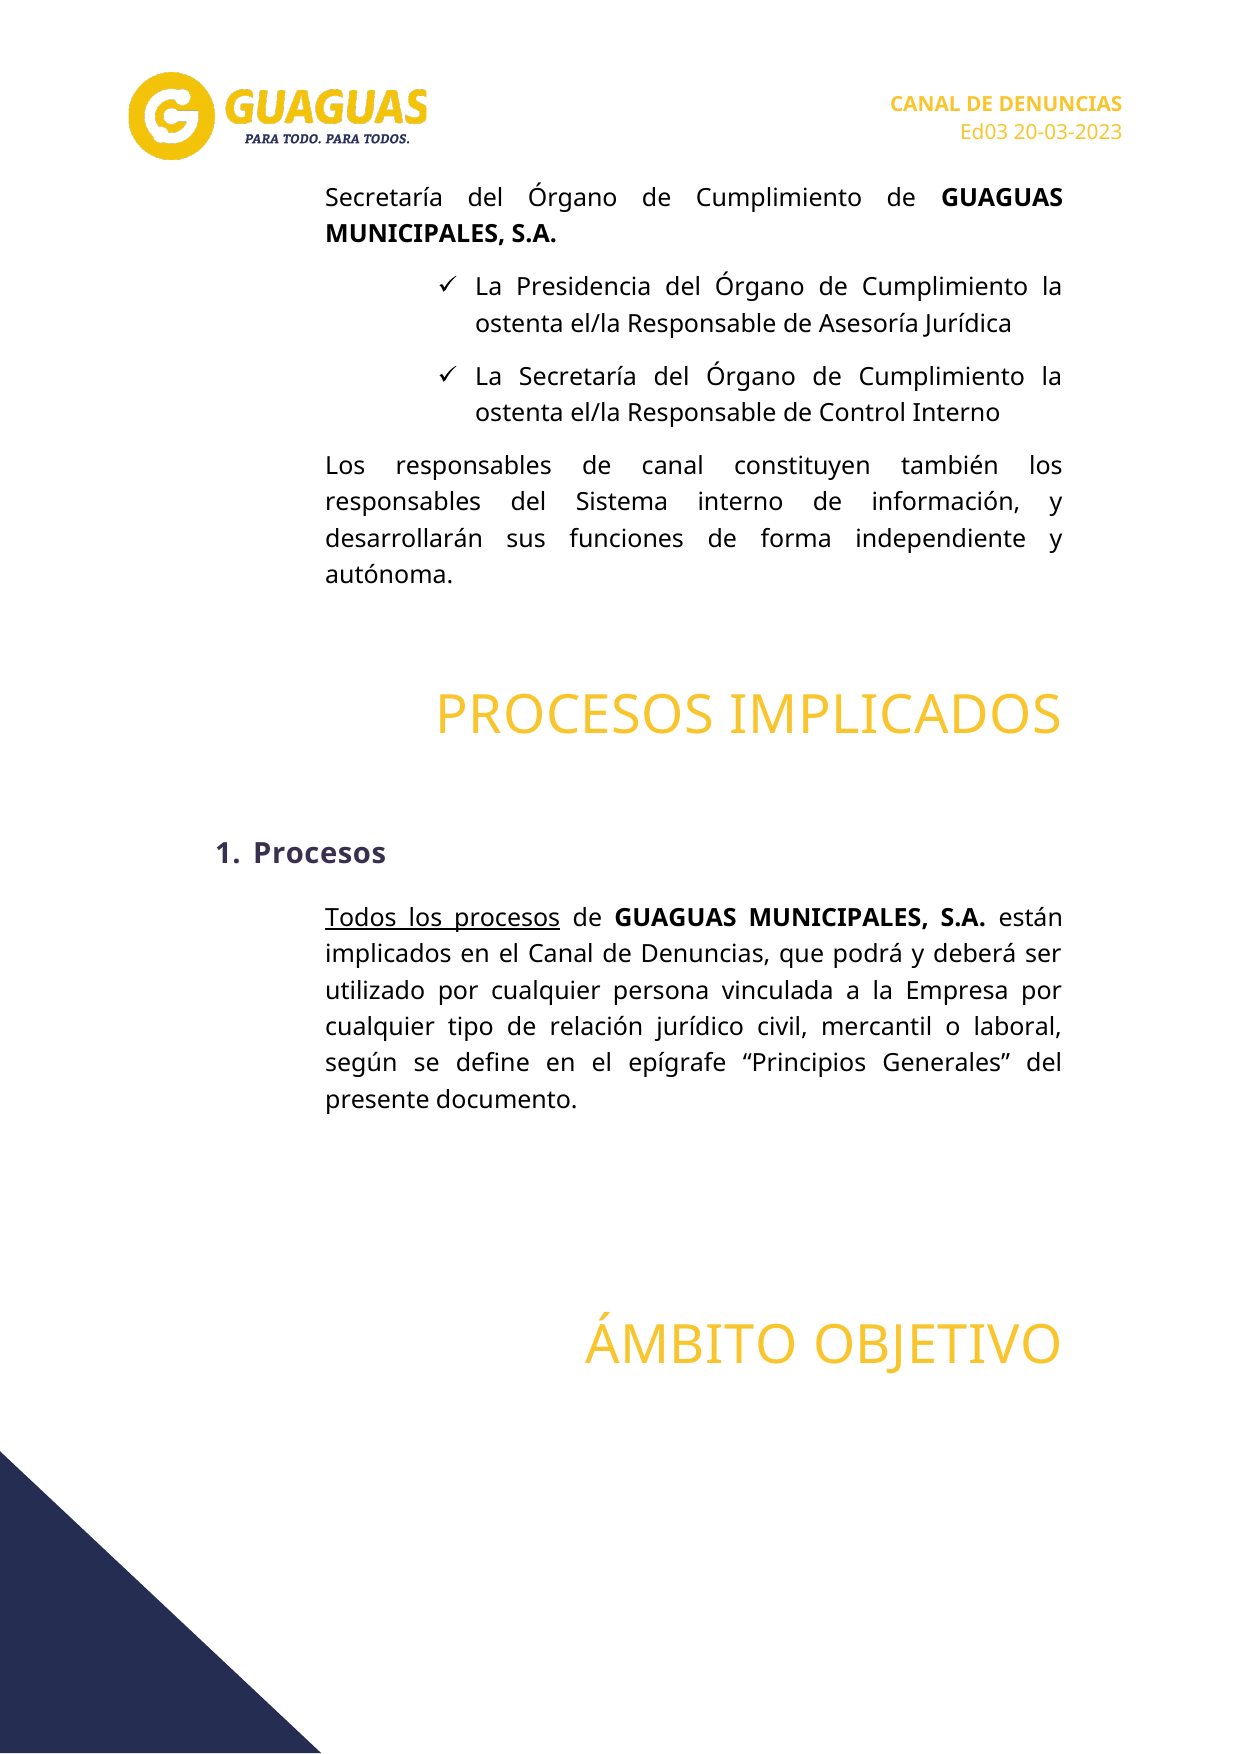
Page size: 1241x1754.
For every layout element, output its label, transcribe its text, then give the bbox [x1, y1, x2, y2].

text Los responsables de canal constituyen también los responsables del Sistema interno de información, y desarrollarán sus funciones de forma independiente y autónoma. [325, 448, 1063, 591]
subtitle ÁMBITO OBJETIVO [177, 1306, 1063, 1380]
text Todos los procesos de GUAGUAS MUNICIPALES, S.A. están implicados en el Canal de Denuncias, que podrá y deberá ser utilizado por cualquier persona vinculada a la Empresa por cualquier tipo de relación jurídico civil, mercantil o laboral, según se define en el epígrafe “Principios Generales” del presente documento. [325, 899, 1063, 1115]
subtitle Procesos [215, 832, 1063, 872]
list La Secretaría del Órgano de Cumplimiento la ostenta el/la Responsable de Control Interno [437, 358, 1063, 429]
subtitle PROCESOS IMPLICADOS [177, 675, 1063, 749]
list La Presidencia del Órgano de Cumplimiento la ostenta el/la Responsable de Asesoría Jurídica [437, 269, 1063, 339]
text Secretaría del Órgano de Cumplimiento de GUAGUAS MUNICIPALES, S.A. [325, 179, 1063, 250]
